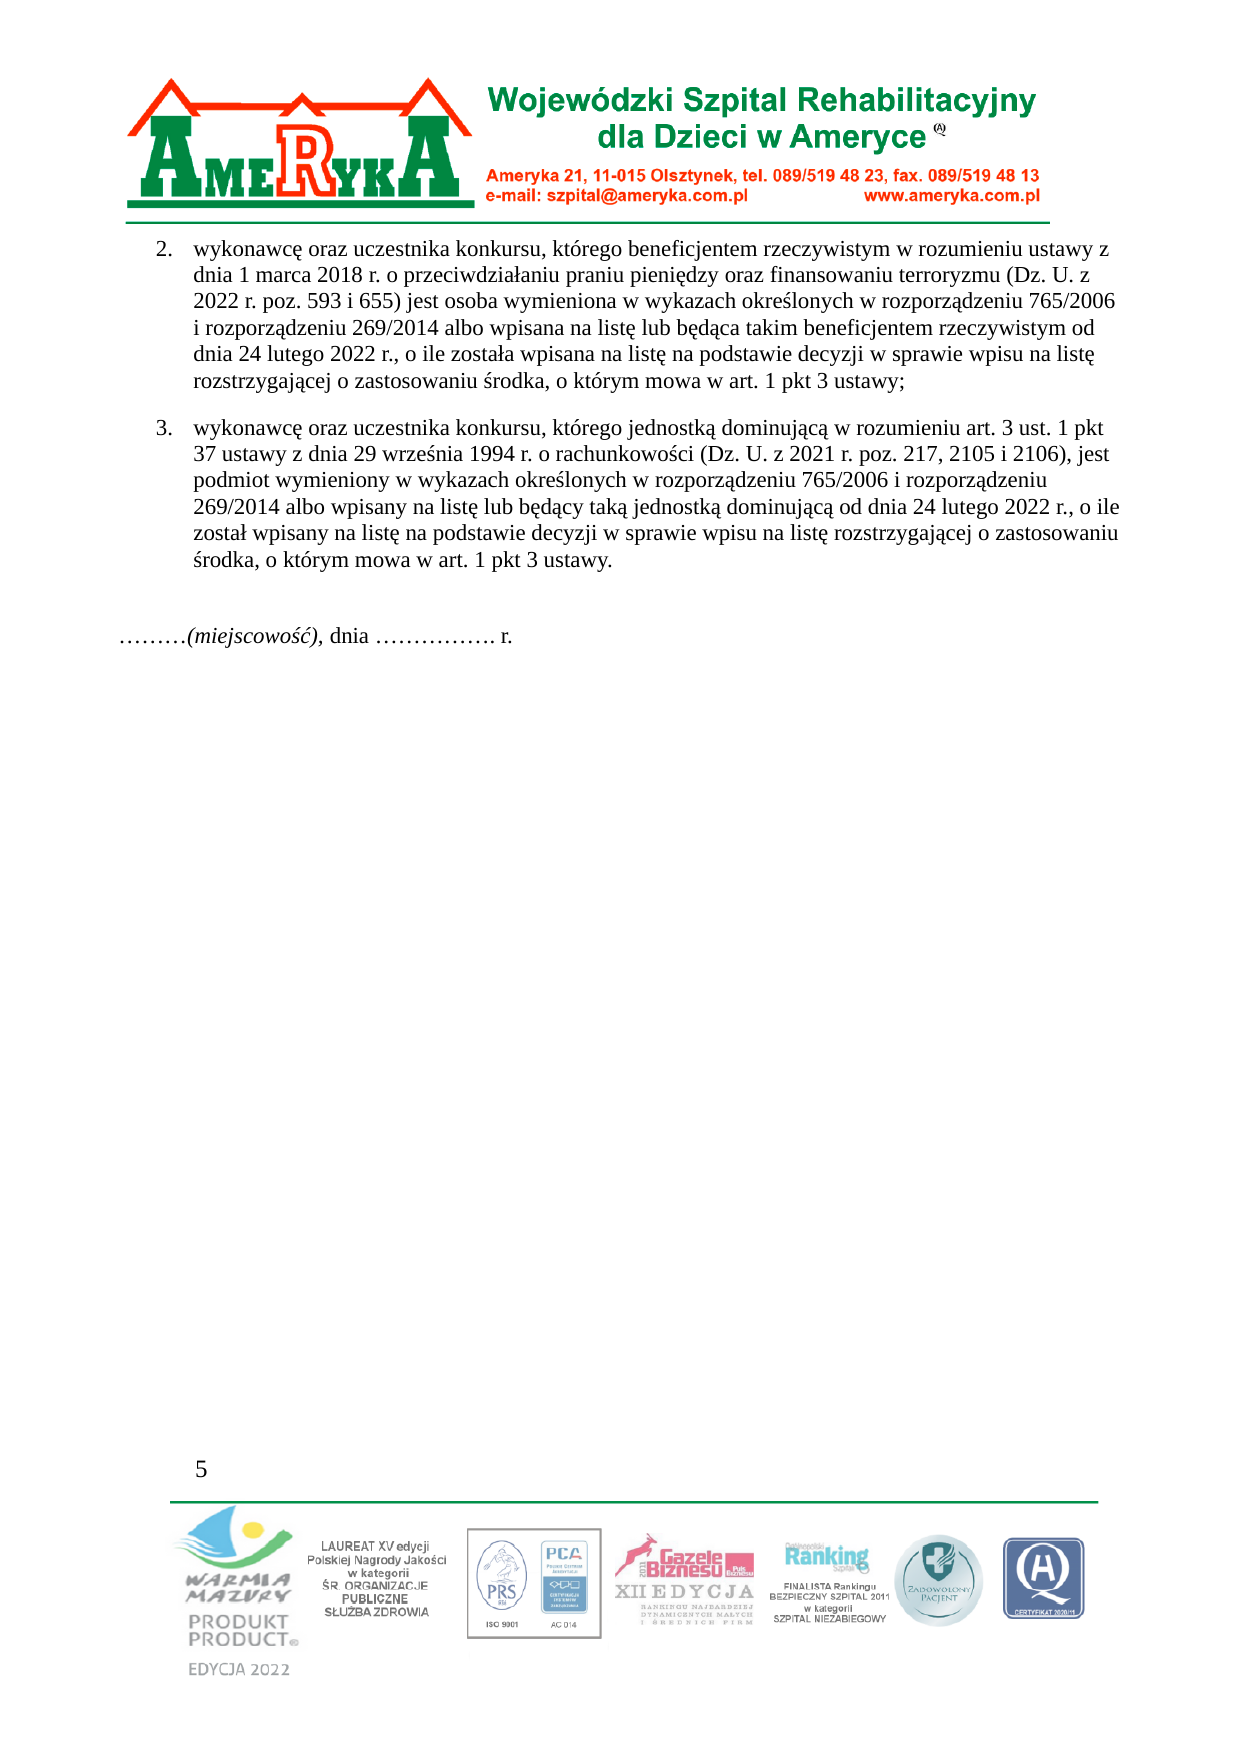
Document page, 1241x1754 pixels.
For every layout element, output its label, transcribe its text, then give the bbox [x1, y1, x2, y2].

list wykonawcę oraz uczestnika konkursu, którego jednostką dominującą w rozumieniu art. 3 ust. 1 pkt 37 ustawy z dnia 29 września 1994 r. o rachunkowości (Dz. U. z 2021 r. poz. 217, 2105 i 2106), jest podmiot wymieniony w wykazach określonych w rozporządzeniu 765/2006 i rozporządzeniu 269/2014 albo wpisany na listę lub będący taką jednostką dominującą od dnia 24 lutego 2022 r., o ile został wpisany na listę na podstawie decyzji w sprawie wpisu na listę rozstrzygającej o zastosowaniu środka, o którym mowa w art. 1 pkt 3 ustawy. [156, 414, 1122, 572]
text ………(miejscowość), dnia ……………. r. [118, 622, 1122, 648]
list wykonawcę oraz uczestnika konkursu, którego beneficjentem rzeczywistym w rozumieniu ustawy z dnia 1 marca 2018 r. o przeciwdziałaniu praniu pieniędzy oraz finansowaniu terroryzmu (Dz. U. z 2022 r. poz. 593 i 655) jest osoba wymieniona w wykazach określonych w rozporządzeniu 765/2006 i rozporządzeniu 269/2014 albo wpisana na listę lub będąca takim beneficjentem rzeczywistym od dnia 24 lutego 2022 r., o ile została wpisana na listę na podstawie decyzji w sprawie wpisu na listę rozstrzygającej o zastosowaniu środka, o którym mowa w art. 1 pkt 3 ustawy; [156, 235, 1122, 393]
